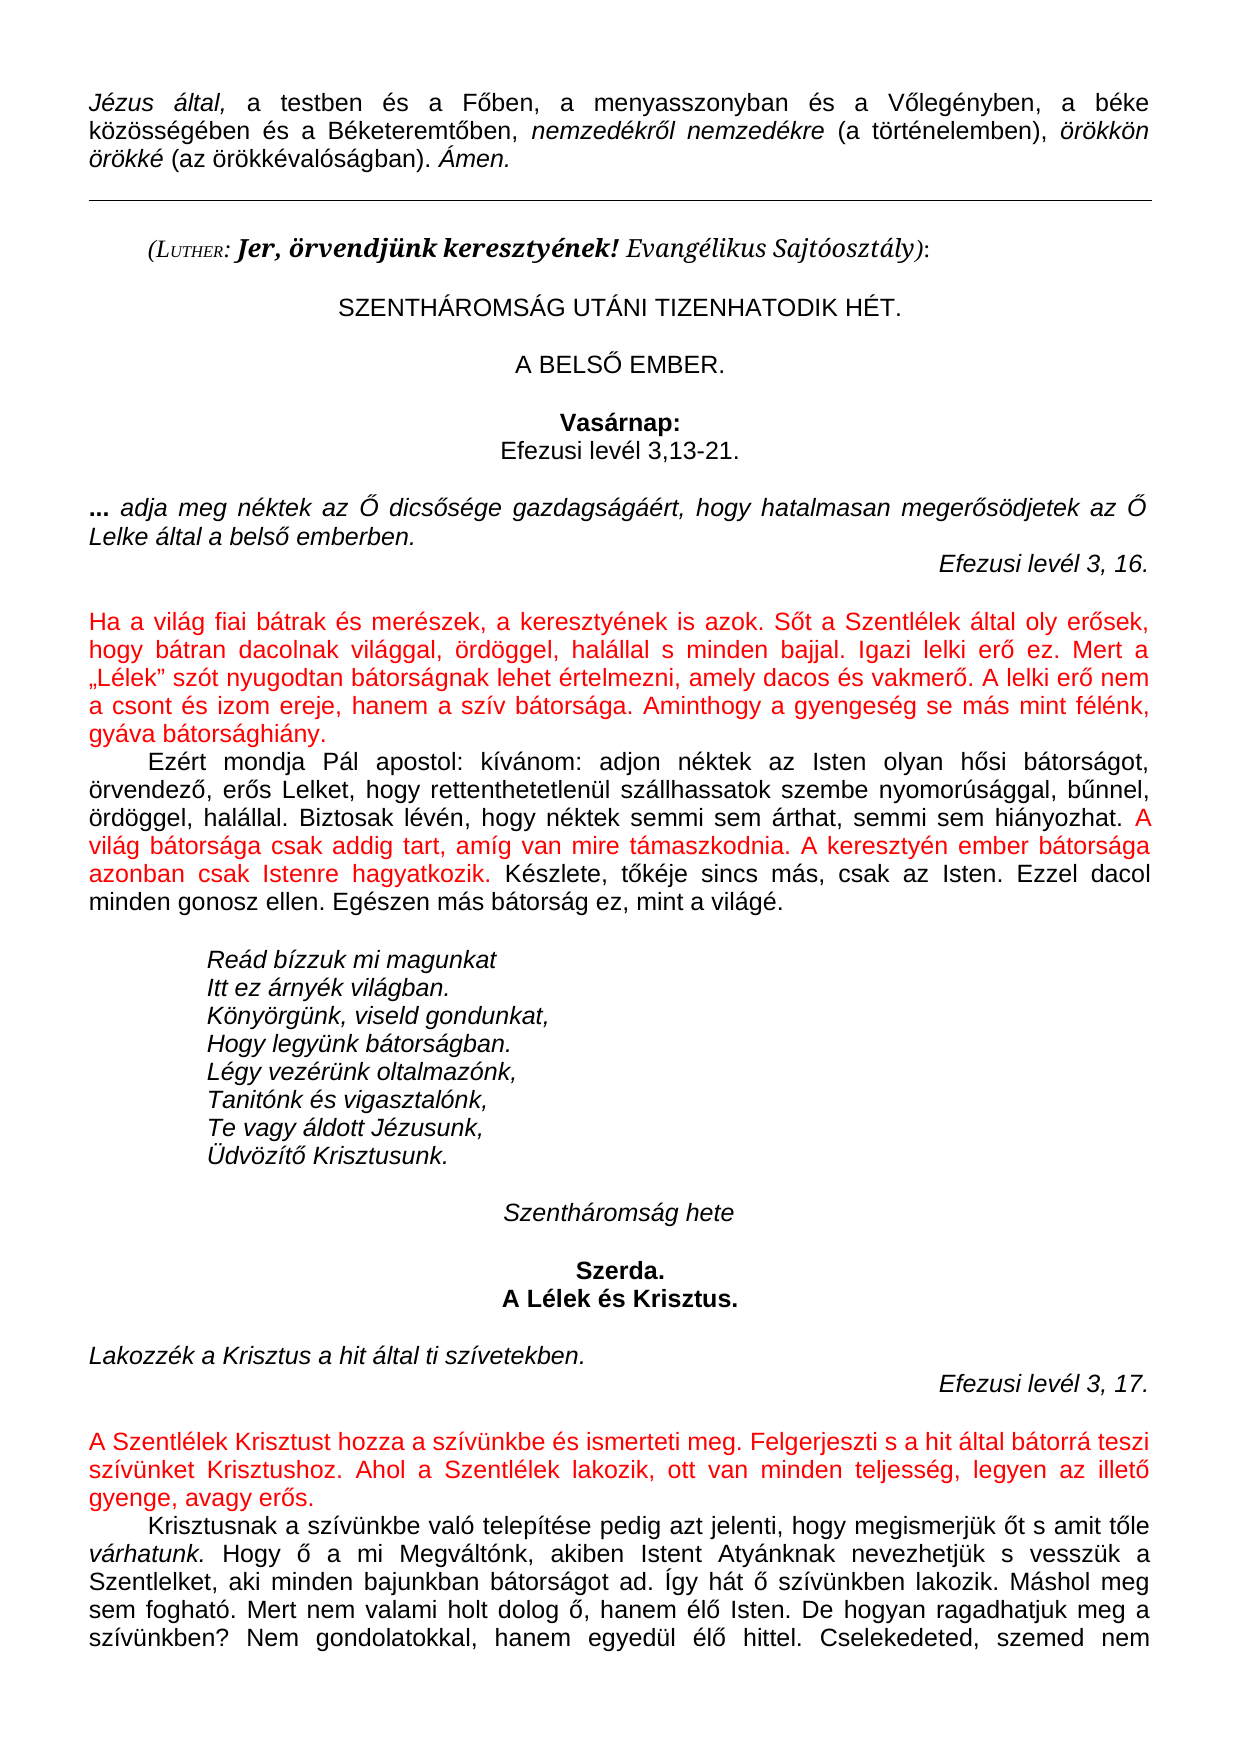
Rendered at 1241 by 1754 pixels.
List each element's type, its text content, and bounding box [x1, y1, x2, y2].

text Jézus által, a testben és a Főben, a menyasszonyban és a Vőlegényben, a béke közösségében és a Béketeremtőben, nemzedékről nemzedékre (a történelemben), örökkön örökké (az örökkévalóságban). Ámen. [88, 88, 1152, 173]
text (Luther: Jer, örvendjünk keresztyének! Evangélikus Sajtóosztály): [88, 230, 1152, 264]
text ... adja meg néktek az Ő dicsősége gazdagságáért, hogy hatalmasan megerősödjetek az Ő Lelke által a belső emberben. [88, 494, 1152, 550]
text Reád bízzuk mi magunkat Itt ez árnyék világban. Könyörgünk, viseld gondunkat, Hogy legyünk bátorságban. Légy vezérünk oltalmazónk, Tanitónk és vigasztalónk, Te vagy áldott Jézusunk, Üdvözítő Krisztusunk. [207, 945, 1152, 1169]
text SZENTHÁROMSÁG UTÁNI TIZENHATODIK HÉT. [88, 294, 1152, 322]
text Vasárnap: Efezusi levél 3,13-21. [88, 409, 1152, 465]
text A Szentlélek Krisztust hozza a szívünkbe és ismerteti meg. Felgerjeszti s a hit által bátorrá teszi szívünket Krisztushoz. Ahol a Szentlélek lakozik, ott van minden teljesség, legyen az illető gyenge, avagy erős. [88, 1428, 1152, 1512]
text Szerda. A Lélek és Krisztus. [88, 1257, 1152, 1313]
text A BELSŐ EMBER. [88, 351, 1152, 379]
text Szentháromság hete [88, 1199, 1152, 1227]
text Ezért mondja Pál apostol: kívánom: adjon néktek az Isten olyan hősi bátorságot, örvendező, erős Lelket, hogy rettenthetetlenül szállhassatok szembe nyomorúsággal, bűnnel, ördöggel, halállal. Biztosak lévén, hogy néktek semmi sem árthat, semmi sem hiányozhat. A világ bátorsága csak addig tart, amíg van mire támaszkodnia. A keresztyén ember bátorsága azonban csak Istenre hagyatkozik. Készlete, tőkéje sincs más, csak az Isten. Ezzel dacol minden gonosz ellen. Egészen más bátorság ez, mint a világé. [88, 748, 1152, 916]
text Efezusi levél 3, 17. [88, 1370, 1152, 1398]
text Lakozzék a Krisztus a hit által ti szívetekben. [88, 1342, 1152, 1370]
text Efezusi levél 3, 16. [88, 550, 1152, 578]
text Ha a világ fiai bátrak és merészek, a keresztyének is azok. Sőt a Szentlélek által oly erősek, hogy bátran dacolnak világgal, ördöggel, halállal s minden bajjal. Igazi lelki erő ez. Mert a „Lélek” szót nyugodtan bátorságnak lehet értelmezni, amely dacos és vakmerő. A lelki erő nem a csont és izom ereje, hanem a szív bátorsága. Aminthogy a gyengeség se más mint félénk, gyáva bátorsághiány. [88, 608, 1152, 748]
text Krisztusnak a szívünkbe való telepítése pedig azt jelenti, hogy megismerjük őt s amit tőle várhatunk. Hogy ő a mi Megváltónk, akiben Istent Atyánknak nevezhetjük s vesszük a Szentlelket, aki minden bajunkban bátorságot ad. Így hát ő szívünkben lakozik. Máshol meg sem fogható. Mert nem valami holt dolog ő, hanem élő Isten. De hogyan ragadhatjuk meg a szívünkben? Nem gondolatokkal, hanem egyedül élő hittel. Cselekedeted, szemed nem [88, 1512, 1152, 1652]
